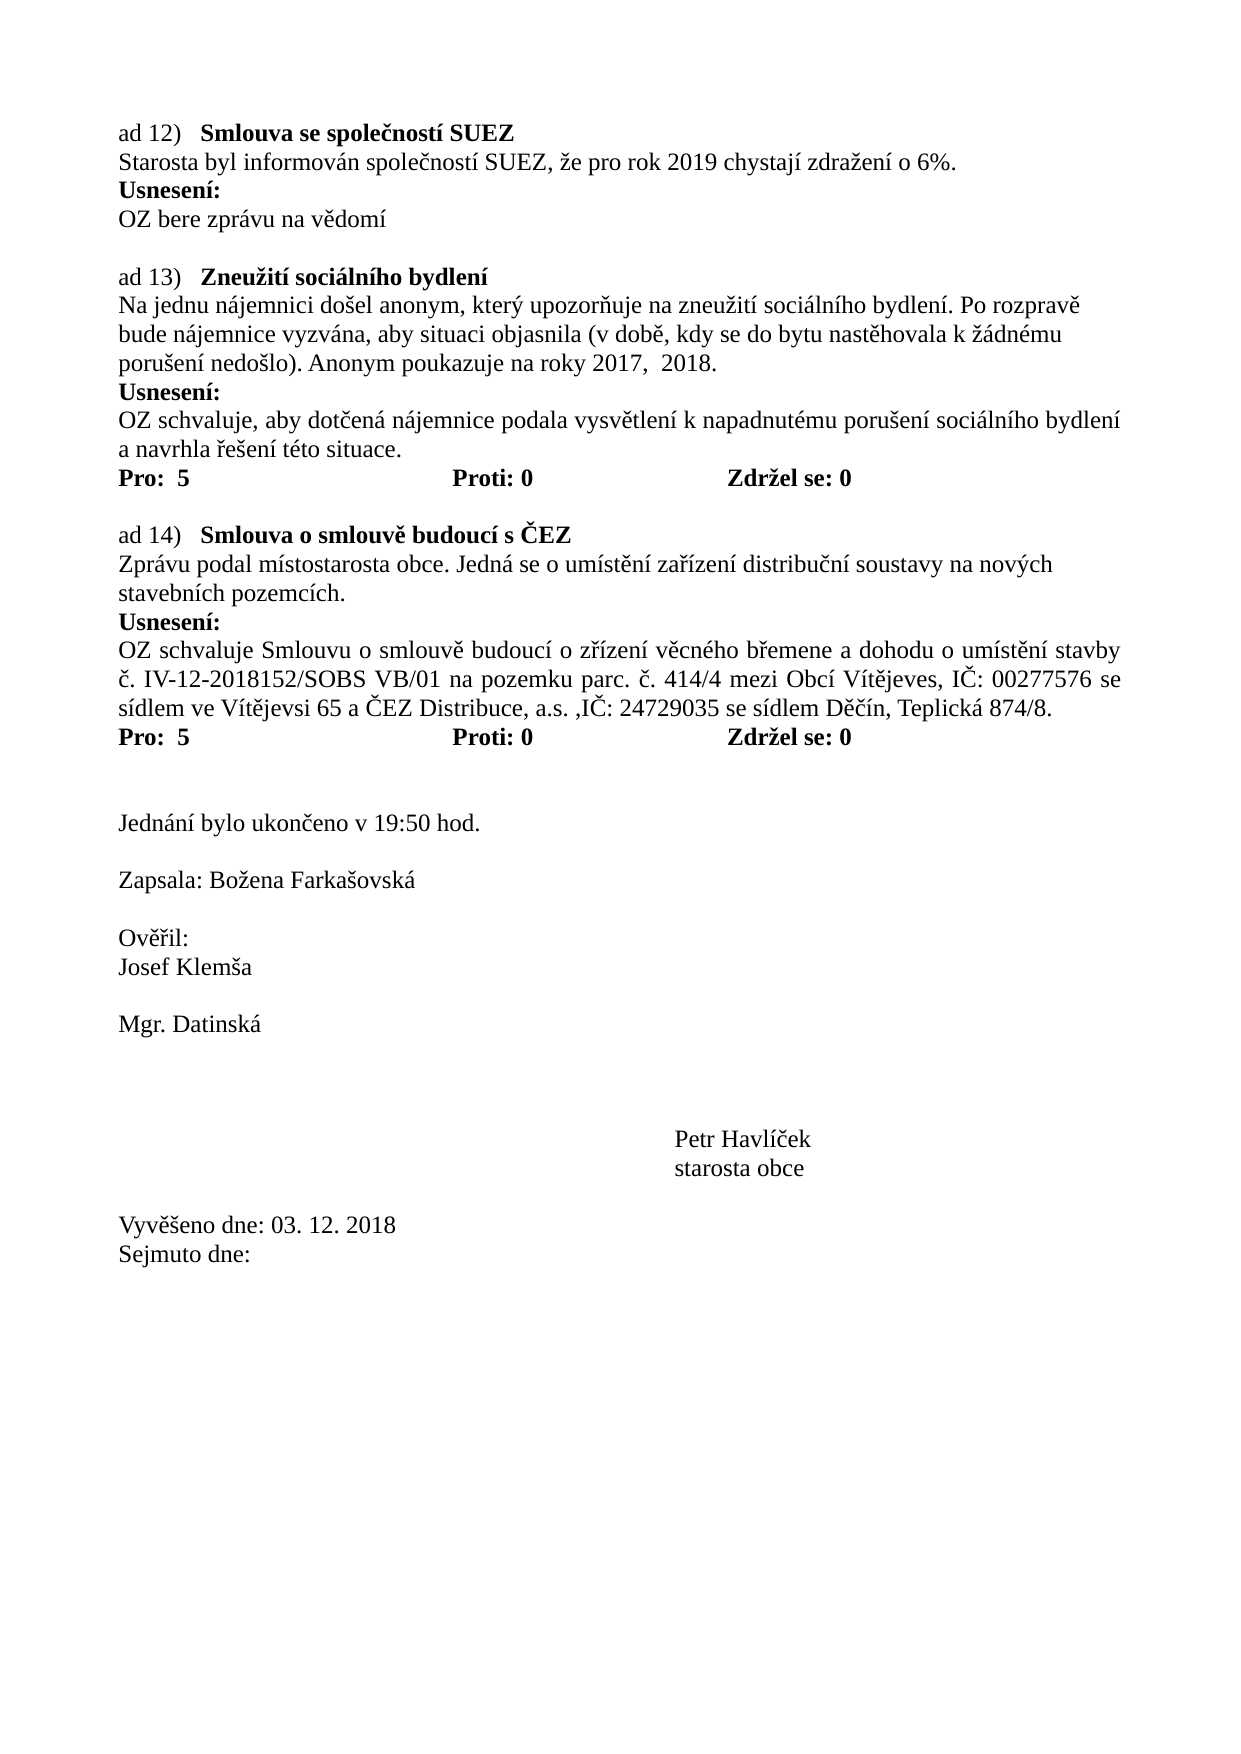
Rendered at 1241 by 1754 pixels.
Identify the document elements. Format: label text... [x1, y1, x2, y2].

text Josef Klemša [118, 952, 1122, 981]
text ad 13) Zneužití sociálního bydlení [118, 262, 1122, 291]
text Mgr. Datinská [118, 1009, 1122, 1038]
text Jednání bylo ukončeno v 19:50 hod. [118, 808, 1122, 837]
text OZ schvaluje, aby dotčená nájemnice podala vysvětlení k napadnutému porušení sociálního bydlení a navrhla řešení této situace. [118, 406, 1122, 463]
text OZ schvaluje Smlouvu o smlouvě budoucí o zřízení věcného břemene a dohodu o umístění stavby č. IV-12-2018152/SOBS VB/01 na pozemku parc. č. 414/4 mezi Obcí Vítějeves, IČ: 00277576 se sídlem ve Vítějevsi 65 a ČEZ Distribuce, a.s. ,IČ: 24729035 se sídlem Děčín, Teplická 874/8. [118, 636, 1122, 722]
text Usnesení: [118, 607, 1122, 636]
text starosta obce [118, 1153, 1122, 1182]
text Vyvěšeno dne: 03. 12. 2018 [118, 1211, 1122, 1239]
text Usnesení: [118, 176, 1122, 204]
text Pro: 5 Proti: 0 Zdržel se: 0 [118, 463, 1122, 492]
text Pro: 5 Proti: 0 Zdržel se: 0 [118, 722, 1122, 751]
text Zapsala: Božena Farkašovská [118, 866, 1122, 894]
text ad 12) Smlouva se společností SUEZ [118, 118, 1122, 147]
text Usnesení: [118, 377, 1122, 406]
text Ověřil: [118, 923, 1122, 952]
text Sejmuto dne: [118, 1239, 1122, 1268]
text OZ bere zprávu na vědomí [118, 204, 1122, 233]
text Petr Havlíček [118, 1124, 1122, 1153]
text ad 14) Smlouva o smlouvě budoucí s ČEZ [118, 521, 1122, 549]
text Zprávu podal místostarosta obce. Jedná se o umístění zařízení distribuční soustavy na nových [118, 549, 1122, 578]
text Starosta byl informován společností SUEZ, že pro rok 2019 chystají zdražení o 6%. [118, 147, 1122, 176]
text stavebních pozemcích. [118, 578, 1122, 607]
text Na jednu nájemnici došel anonym, který upozorňuje na zneužití sociálního bydlení. Po rozpravě bude nájemnice vyzvána, aby situaci objasnila (v době, kdy se do bytu nastěhovala k žádnému porušení nedošlo). Anonym poukazuje na roky 2017, 2018. [118, 291, 1122, 377]
